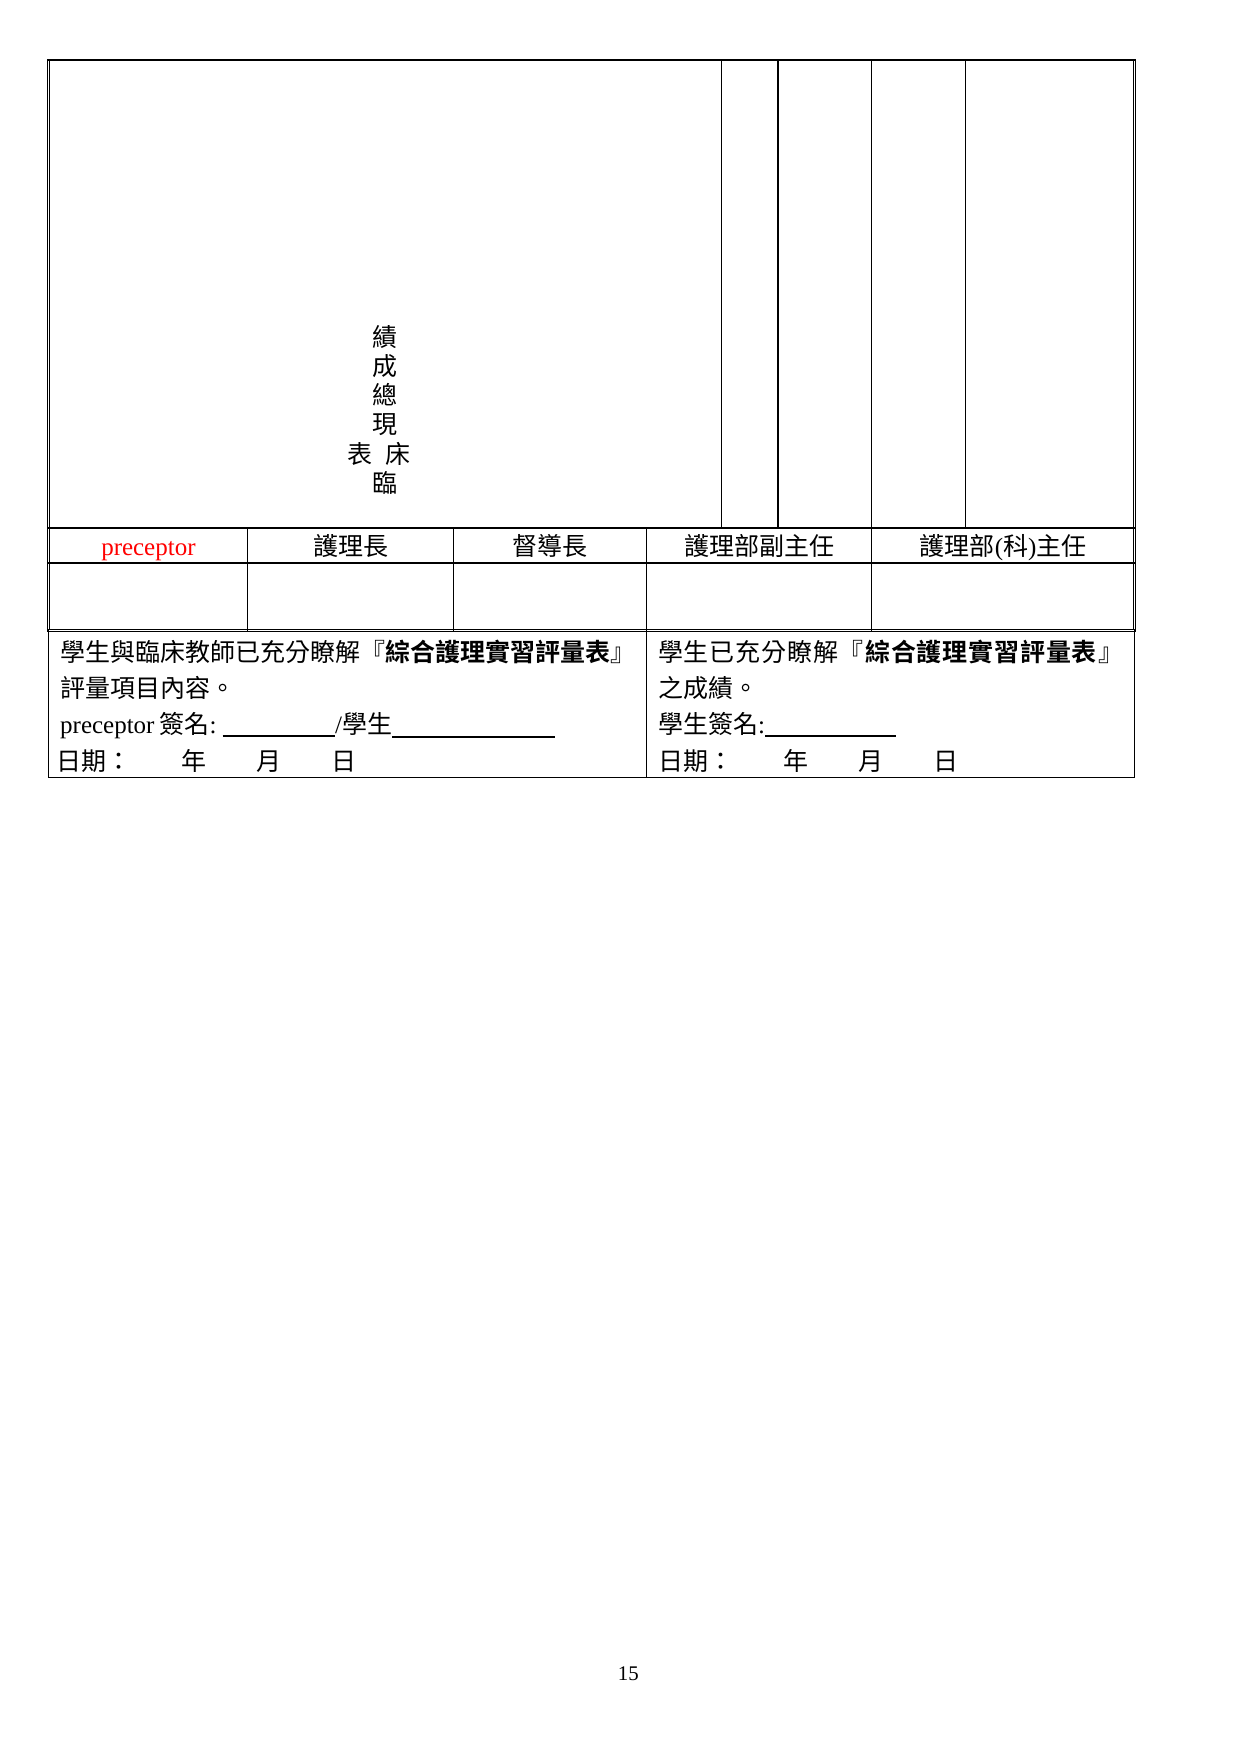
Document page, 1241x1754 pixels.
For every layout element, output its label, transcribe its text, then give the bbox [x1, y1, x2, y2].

table_cell [50, 564, 247, 629]
table_cell [454, 564, 646, 629]
table_cell 護理部副主任 [647, 529, 871, 562]
table_cell 學生已充分瞭解『綜合護理實習評量表』之成績。 學生簽名: 日期： 年 月 日 [647, 632, 1134, 777]
table_cell 督導長 [454, 529, 646, 562]
table_cell [872, 61, 965, 527]
table_cell 護理長 [248, 529, 453, 562]
table_cell 績 成 總 現 表 床 臨 [50, 61, 721, 527]
table_cell preceptor [50, 529, 247, 562]
table_cell 學生與臨床教師已充分瞭解『綜合護理實習評量表』評量項目內容。 preceptor簽名: /學生 日期： 年 月 日 [49, 632, 646, 777]
table_cell [872, 564, 1133, 629]
table_cell 護理部(科)主任 [872, 529, 1133, 562]
table_cell [779, 61, 871, 527]
table_cell [722, 61, 777, 527]
table_cell [966, 61, 1133, 527]
table_cell [647, 564, 871, 629]
table_cell [248, 564, 453, 629]
